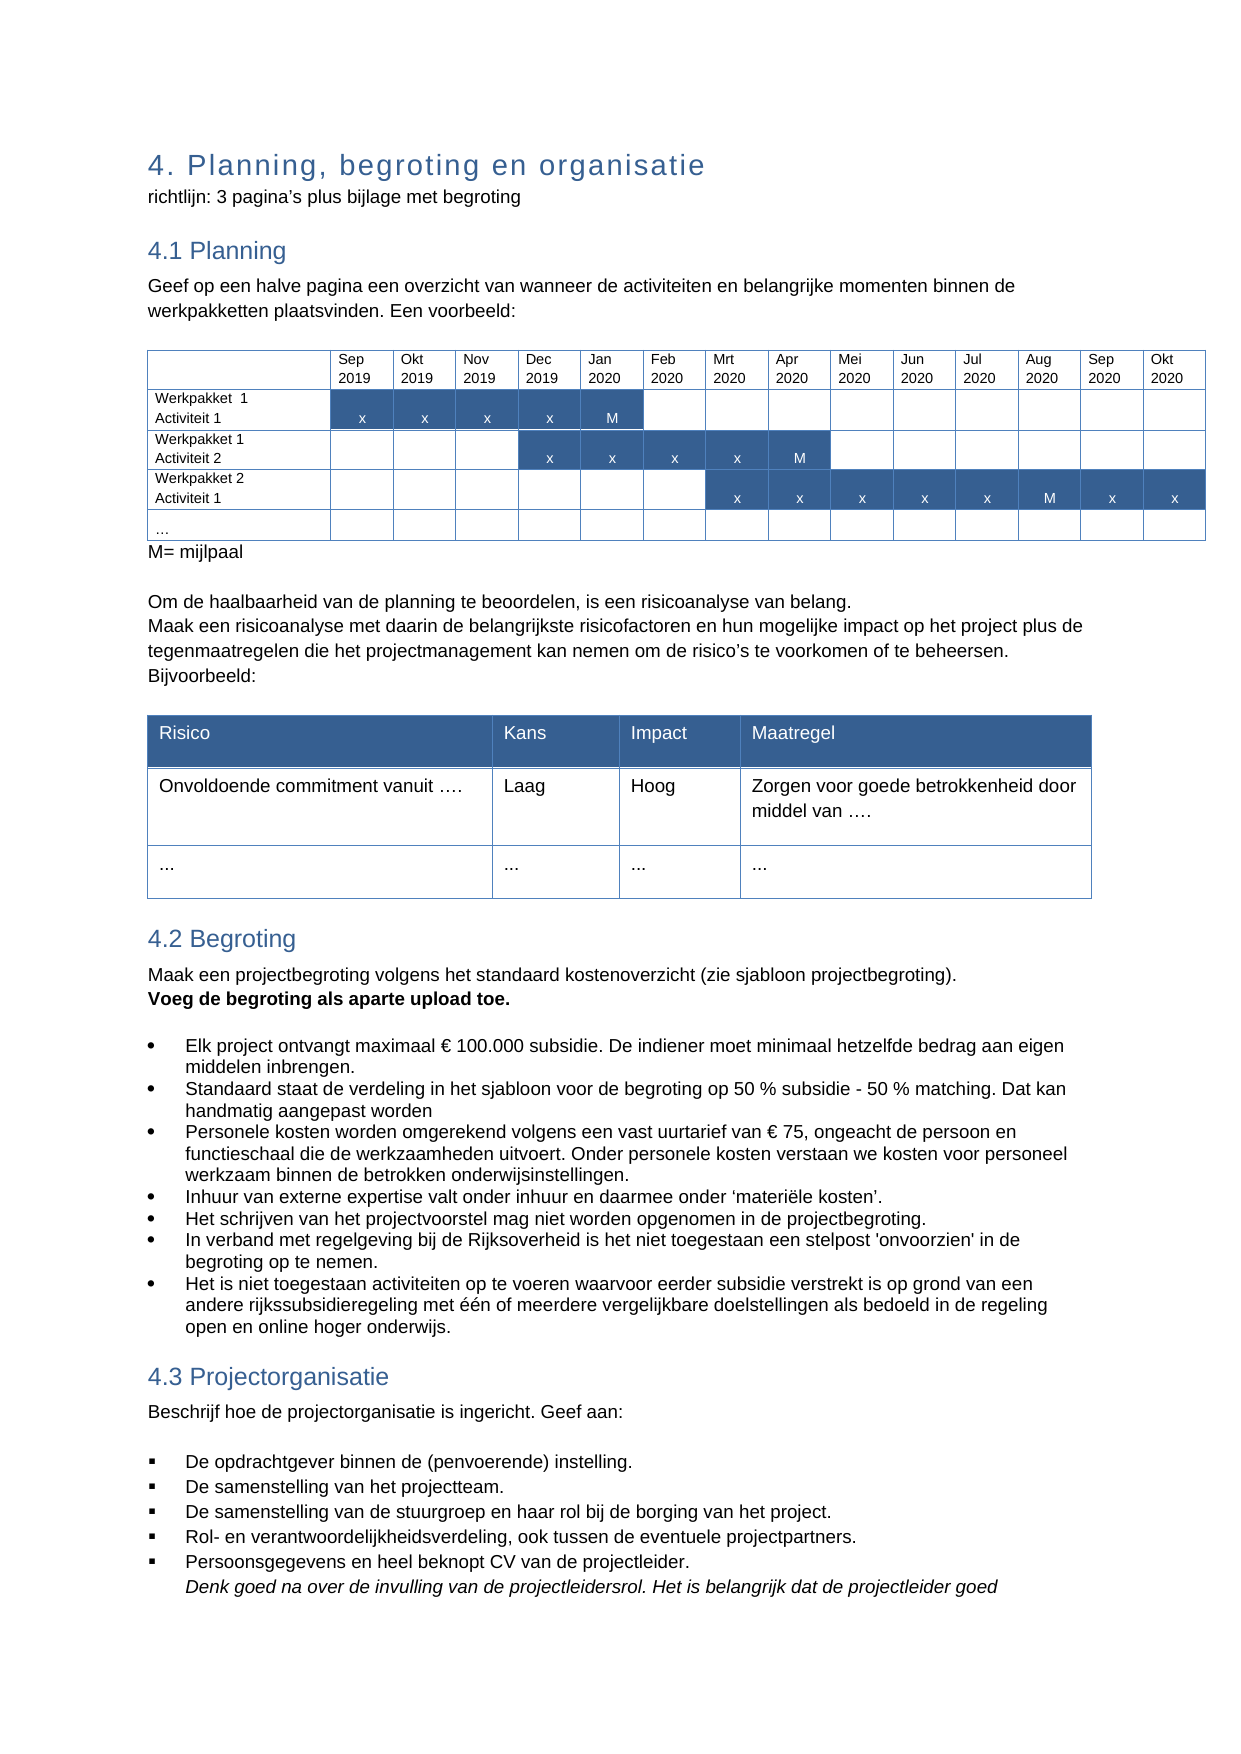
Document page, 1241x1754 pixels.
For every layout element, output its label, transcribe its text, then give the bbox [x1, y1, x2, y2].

table_header Okt 2020 [1144, 351, 1205, 389]
table_header Dec 2019 [519, 351, 580, 389]
table_cell [956, 390, 1018, 429]
table_cell [581, 470, 643, 509]
table_header Impact [620, 716, 740, 767]
text Om de haalbaarheid van de planning te beoordelen, is een risicoanalyse van belang. [148, 591, 1093, 612]
table_header Nov 2019 [456, 351, 518, 389]
table_cell [519, 510, 580, 540]
table_cell [644, 390, 705, 429]
text Maak een risicoanalyse met daarin de belangrijkste risicofactoren en hun mogelijke impact op het project plus de tegenmaatregelen die het projectmanagement kan nemen om de risico’s te voorkomen of te beheersen. Bijvoorbeeld: [148, 615, 1093, 686]
subtitle 4. Planning, begroting en organisatie [148, 148, 1093, 181]
table_cell [956, 431, 1018, 469]
list De opdrachtgever binnen de (penvoerende) instelling. [148, 1451, 1093, 1473]
table_header Jun 2020 [894, 351, 955, 389]
table_cell x [394, 390, 455, 429]
table_cell [1081, 431, 1143, 469]
list De samenstelling van het projectteam. [148, 1476, 1093, 1497]
text richtlijn: 3 pagina’s plus bijlage met begroting [148, 186, 1093, 208]
table_header Okt 2019 [394, 351, 455, 389]
table_cell [831, 390, 893, 429]
table_cell [331, 431, 393, 469]
table_cell Onvoldoende commitment vanuit …. [148, 769, 492, 845]
table_cell M [769, 431, 830, 469]
table_header Mrt 2020 [706, 351, 768, 389]
table_header [148, 351, 330, 389]
subtitle 4.1 Planning [148, 236, 1093, 265]
table_header Sep 2019 [331, 351, 393, 389]
table_header Mei 2020 [831, 351, 893, 389]
table_header Aug 2020 [1019, 351, 1080, 389]
text M= mijlpaal [148, 541, 1093, 562]
list Inhuur van externe expertise valt onder inhuur en daarmee onder ‘materiële kosten’. [148, 1186, 1093, 1207]
table_cell M [1019, 470, 1080, 509]
list Het is niet toegestaan activiteiten op te voeren waarvoor eerder subsidie verstrekt is op grond van een andere rijkssubsidieregeling met één of meerdere vergelijkbare doelstellingen als bedoeld in de regeling open en online hoger onderwijs. [148, 1272, 1093, 1337]
table_cell x [831, 470, 893, 509]
table_cell [769, 390, 830, 429]
table_cell [644, 510, 705, 540]
table_cell x [1081, 470, 1143, 509]
table_cell x [519, 431, 580, 469]
table_header Jul 2020 [956, 351, 1018, 389]
table_cell ... [741, 846, 1091, 898]
table_cell [1081, 390, 1143, 429]
table_cell Hoog [620, 769, 740, 845]
table_cell [1144, 431, 1205, 469]
table_cell … [148, 510, 330, 540]
table_cell M [581, 390, 643, 429]
table_cell [1019, 390, 1080, 429]
table_cell Werkpakket11 Activiteit 1 [148, 390, 330, 429]
table_header Feb 2020 [644, 351, 705, 389]
table_header Maatregel [741, 716, 1091, 767]
table_cell [1144, 390, 1205, 429]
table_cell x [706, 470, 768, 509]
table_cell [394, 431, 455, 469]
table_cell [456, 431, 518, 469]
table_cell x [956, 470, 1018, 509]
table_cell [331, 510, 393, 540]
table_cell Zorgen voor goede betrokkenheid door middel van …. [741, 769, 1091, 845]
table_cell ... [493, 846, 619, 898]
list Personele kosten worden omgerekend volgens een vast uurtarief van € 75, ongeacht de persoon en functieschaal die de werkzaamheden uitvoert. Onder personele kosten verstaan we kosten voor personeel werkzaam binnen de betrokken onderwijsinstellingen. [148, 1121, 1093, 1186]
table_header Jan 2020 [581, 351, 643, 389]
table_cell [769, 510, 830, 540]
table_cell [1019, 431, 1080, 469]
table_cell x [1144, 470, 1205, 509]
table_cell x [581, 431, 643, 469]
subtitle 4.2 Begroting [148, 924, 1093, 953]
table_cell ... [148, 846, 492, 898]
table_cell ... [620, 846, 740, 898]
list In verband met regelgeving bij de Rijksoverheid is het niet toegestaan een stelpost 'onvoorzien' in de begroting op te nemen. [148, 1229, 1093, 1272]
list Elk project ontvangt maximaal € 100.000 subsidie. De indiener moet minimaal hetzelfde bedrag aan eigen middelen inbrengen. [148, 1034, 1093, 1078]
text Maak een projectbegroting volgens het standaard kostenoverzicht (zie sjabloon projectbegroting). Voeg de begroting als aparte upload toe. [148, 963, 1093, 1010]
table_cell [581, 510, 643, 540]
table_cell Werkpakket 2 Activiteit 1 [148, 470, 330, 509]
table_cell [894, 510, 955, 540]
list De samenstelling van de stuurgroep en haar rol bij de borging van het project. [148, 1501, 1093, 1522]
table_cell [894, 431, 955, 469]
table_cell [706, 390, 768, 429]
text Beschrijf hoe de projectorganisatie is ingericht. Geef aan: [148, 1401, 1093, 1423]
table_cell x [456, 390, 518, 429]
table_cell [644, 470, 705, 509]
table_header Apr 2020 [769, 351, 830, 389]
table_cell Werkpakket 1 Activiteit 2 [148, 431, 330, 469]
table_cell [1019, 510, 1080, 540]
table_cell x [706, 431, 768, 469]
table_header Risico [148, 716, 492, 767]
table_cell [831, 431, 893, 469]
table_cell [706, 510, 768, 540]
table_cell [956, 510, 1018, 540]
table_cell x [644, 431, 705, 469]
table_cell x [331, 390, 393, 429]
list Rol- en verantwoordelijkheidsverdeling, ook tussen de eventuele projectpartners. [148, 1526, 1093, 1547]
list Het schrijven van het projectvoorstel mag niet worden opgenomen in de projectbegroting. [148, 1207, 1093, 1229]
table_cell [1081, 510, 1143, 540]
table_cell [1144, 510, 1205, 540]
table_cell [519, 470, 580, 509]
table_cell x [769, 470, 830, 509]
table_cell [831, 510, 893, 540]
table_cell [456, 470, 518, 509]
table_cell [394, 470, 455, 509]
table_cell x [519, 390, 580, 429]
text Geef op een halve pagina een overzicht van wanneer de activiteiten en belangrijke momenten binnen de werkpakketten plaatsvinden. Een voorbeeld: [148, 275, 1093, 322]
table_cell [894, 390, 955, 429]
table_cell x [894, 470, 955, 509]
table_cell [394, 510, 455, 540]
subtitle 4.3 Projectorganisatie [148, 1362, 1093, 1391]
table_cell Laag [493, 769, 619, 845]
table_header Kans [493, 716, 619, 767]
table_cell [456, 510, 518, 540]
list Persoonsgegevens en heel beknopt CV van de projectleider. Denk goed na over de invulling van de projectleidersrol. Het is belangrijk dat de projectleider goed [148, 1551, 1093, 1597]
table_header Sep 2020 [1081, 351, 1143, 389]
list Standaard staat de verdeling in het sjabloon voor de begroting op 50 % subsidie - 50 % matching. Dat kan handmatig aangepast worden [148, 1078, 1093, 1121]
table_cell [331, 470, 393, 509]
